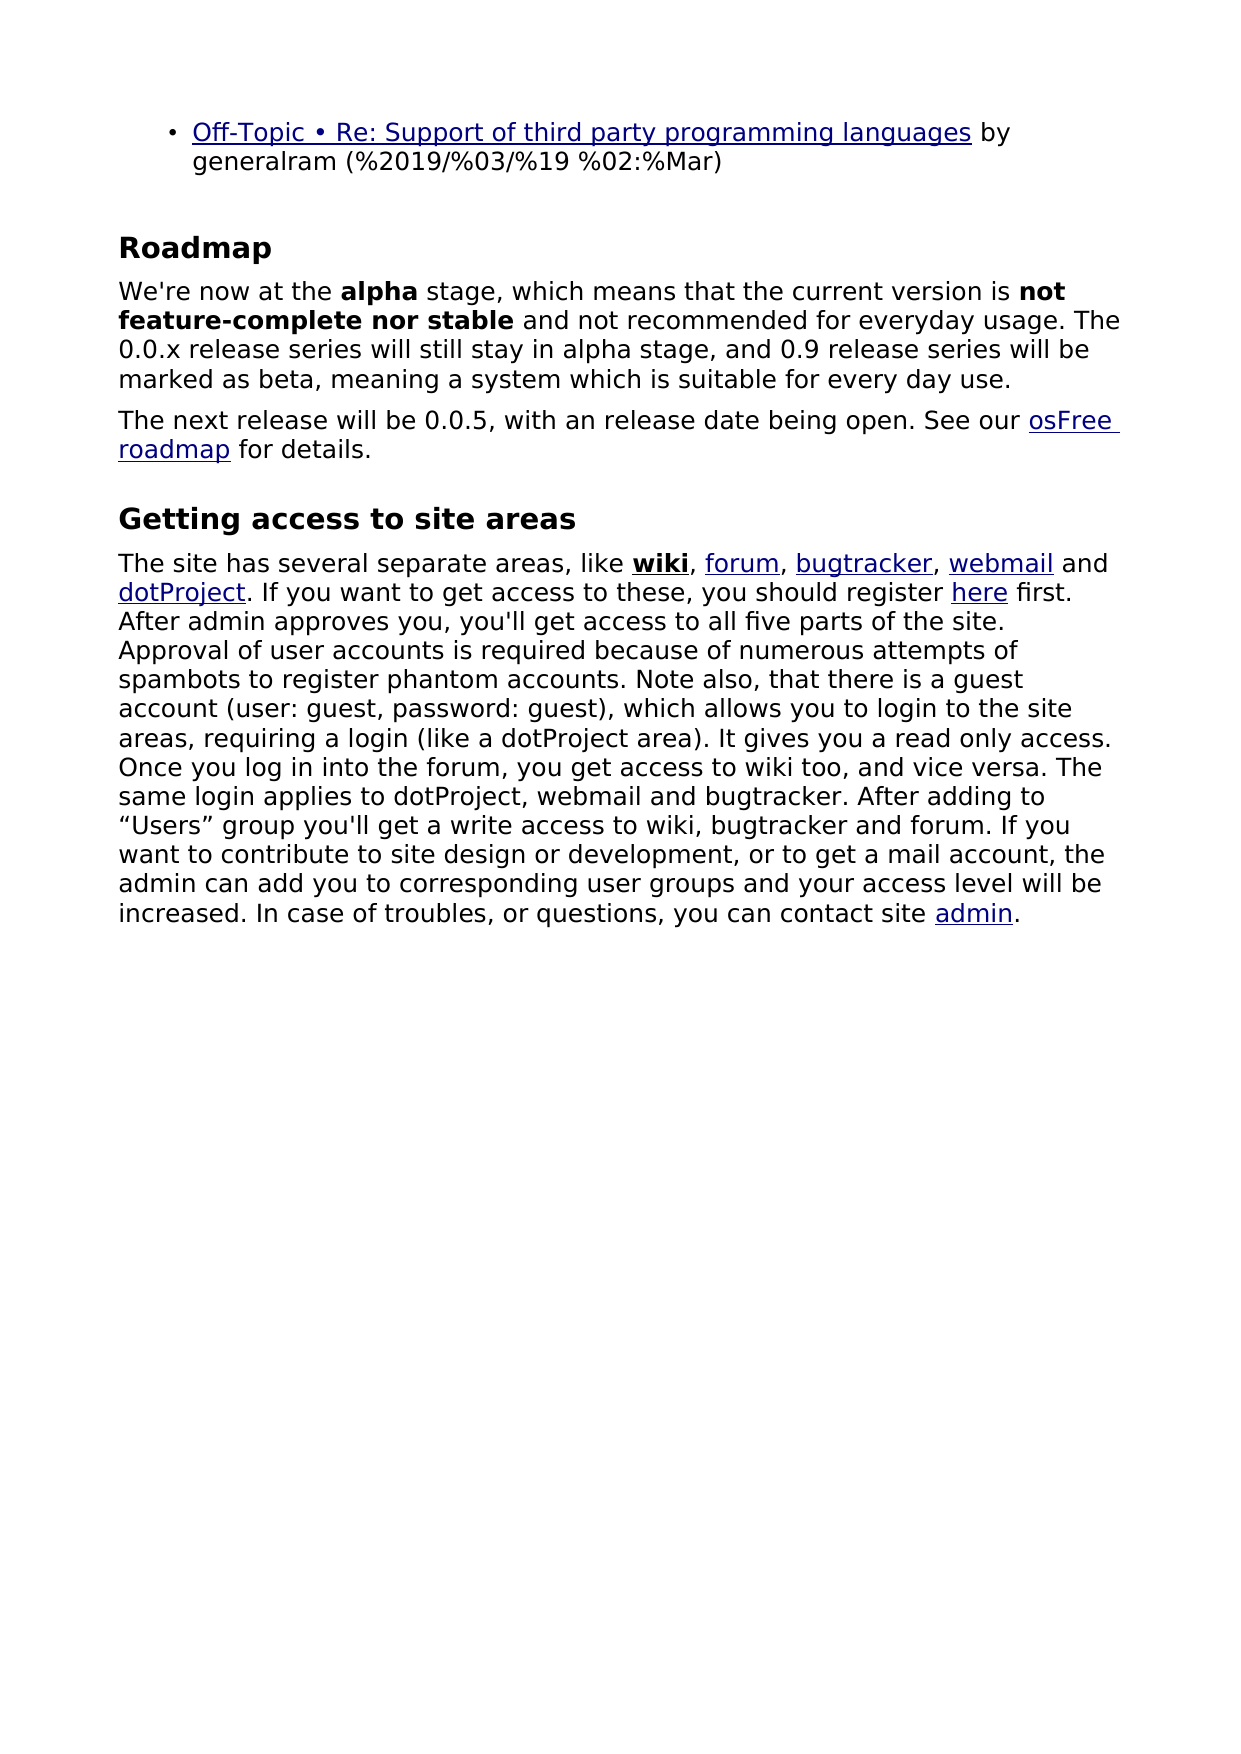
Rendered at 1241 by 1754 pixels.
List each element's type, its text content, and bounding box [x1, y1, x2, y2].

text We're now at the alpha stage, which means that the current version is not feature-complete nor stable and not recommended for everyday usage. The 0.0.x release series will still stay in alpha stage, and 0.9 release series will be marked as beta, meaning a system which is suitable for every day use. [118, 277, 1122, 394]
text The next release will be 0.0.5, with an release date being open. See our osFree roadmap for details. [118, 407, 1122, 465]
list Off-Topic • Re: Support of third party programming languages by generalram (%2019/%03/%19 %02:%Mar) [177, 118, 1122, 176]
text The site has several separate areas, like wiki, forum, bugtracker, webmail and dotProject. If you want to get access to these, you should register here first. After admin approves you, you'll get access to all five parts of the site. Approval of user accounts is required because of numerous attempts of spambots to register phantom accounts. Note also, that there is a guest account (user: guest, password: guest), which allows you to login to the site areas, requiring a login (like a dotProject area). It gives you a read only access. Once you log in into the forum, you get access to wiki too, and vice versa. The same login applies to dotProject, webmail and bugtracker. After adding to “Users” group you'll get a write access to wiki, bugtracker and forum. If you want to contribute to site design or development, or to get a mail account, the admin can add you to corresponding user groups and your access level will be increased. In case of troubles, or questions, you can contact site admin. [118, 549, 1122, 928]
subtitle Roadmap [118, 231, 1122, 265]
subtitle Getting access to site areas [118, 502, 1122, 536]
